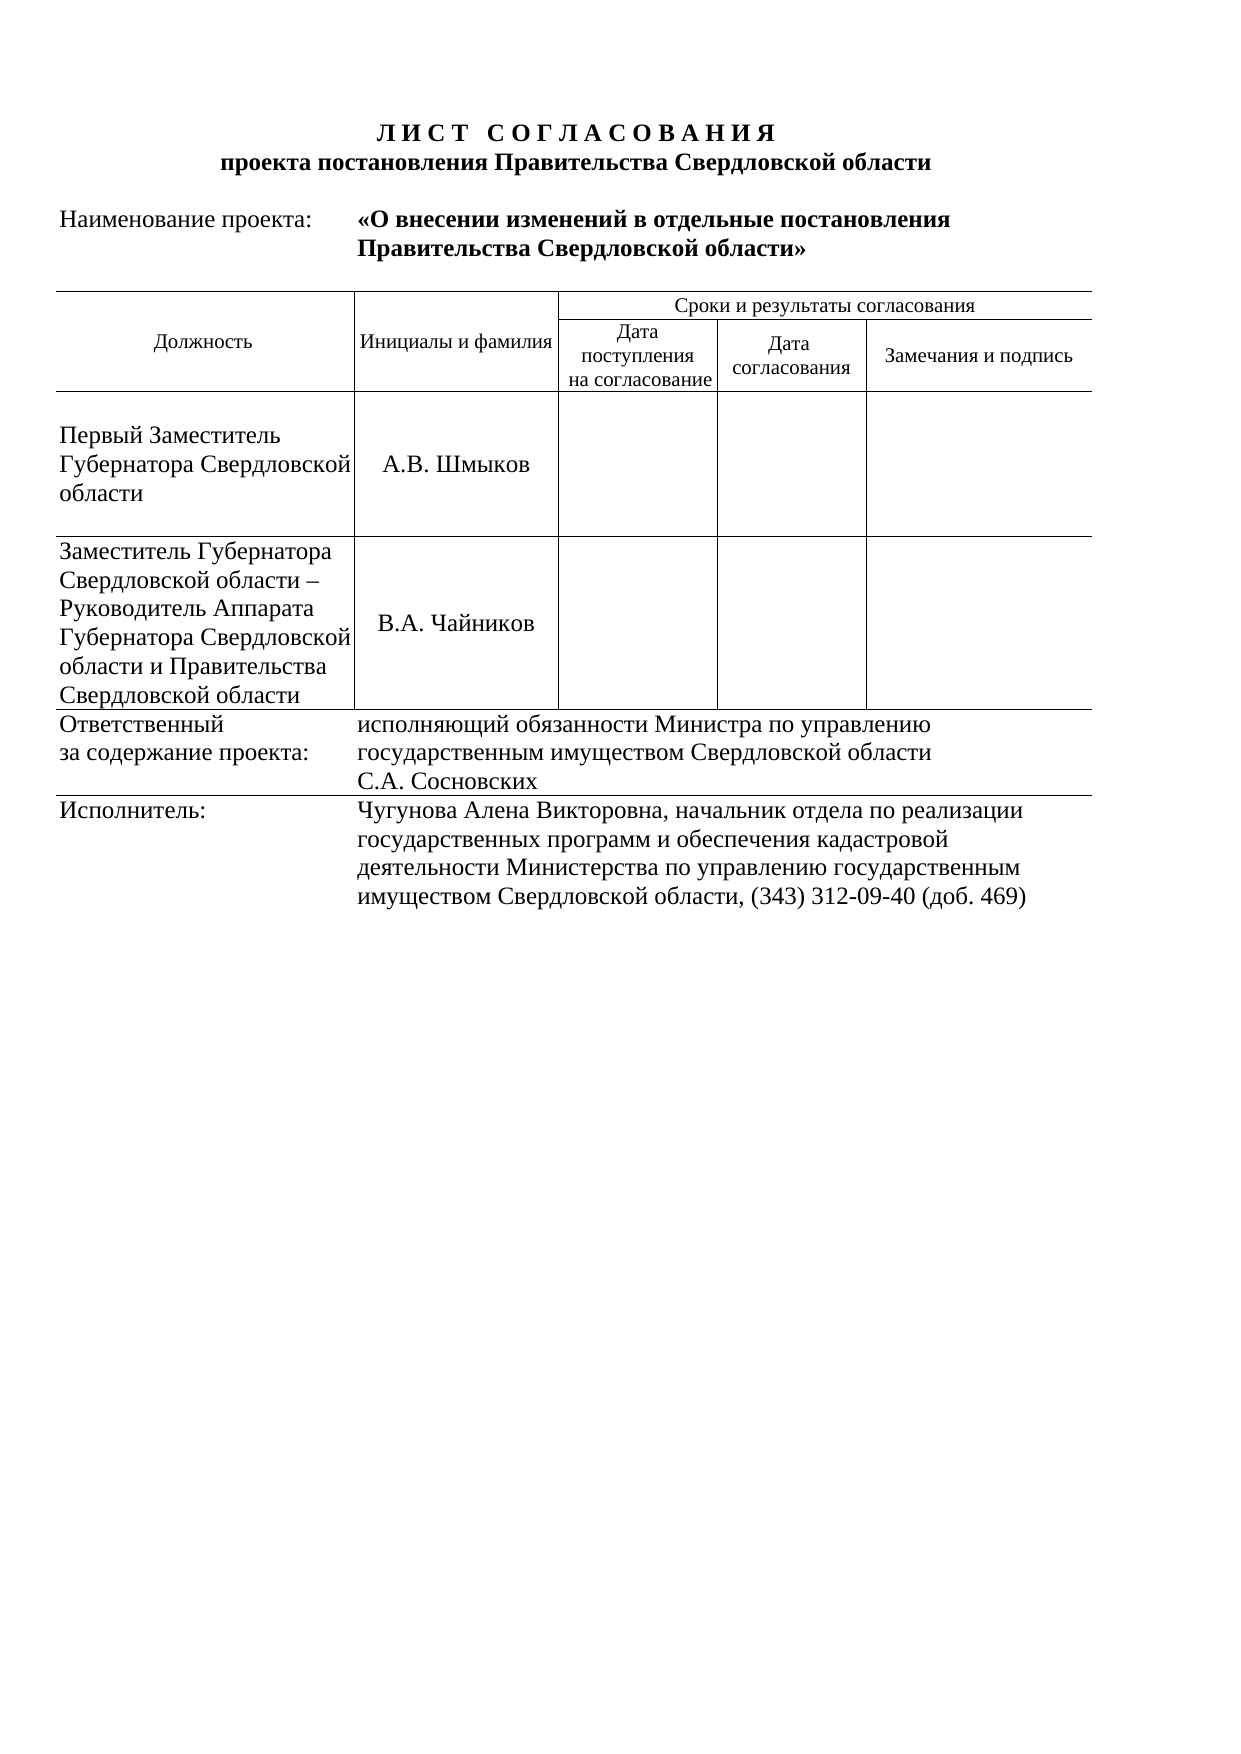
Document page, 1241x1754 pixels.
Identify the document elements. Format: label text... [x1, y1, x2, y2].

table_cell Ответственный за содержание проекта: [56, 710, 354, 795]
table_cell [559, 392, 717, 536]
table_cell Замечания и подпись [867, 320, 1092, 391]
table_cell Должность [56, 292, 354, 391]
table_cell Чугунова Алена Викторовна, начальник отдела по реализации государственных программ и обеспечения кадастровой деятельности Министерства по управлению государственным имуществом Свердловской области, (343) 312-09-40 (доб. 469) [354, 796, 1092, 910]
table_cell Дата поступления на согласование [559, 320, 717, 391]
table_cell Первый Заместитель Губернатора Свердловской области [56, 392, 354, 536]
table_cell [718, 537, 866, 708]
table_cell Исполнитель: [56, 796, 354, 910]
table_cell Заместитель Губернатора Свердловской области – Руководитель Аппарата Губернатора Свердловской области и Правительства Свердловской области [56, 537, 354, 708]
table_cell [867, 537, 1092, 708]
table_cell А.В. Шмыков [355, 392, 558, 536]
text проекта постановления Правительства Свердловской области [59, 147, 1092, 176]
table_cell [559, 537, 717, 708]
table_cell В.А. Чайников [355, 537, 558, 708]
text ЛИСТ СОГЛАСОВАНИЯ [59, 118, 1092, 147]
table_cell Сроки и результаты согласования [559, 292, 1092, 319]
table_cell исполняющий обязанности Министра по управлению государственным имуществом Свердловской области С.А. Сосновских [354, 710, 1092, 795]
table_cell Инициалы и фамилия [355, 292, 558, 391]
table_cell [867, 392, 1092, 536]
table_header Наименование проекта: [56, 204, 354, 291]
table_cell Дата согласования [718, 320, 866, 391]
table_header «О внесении изменений в отдельные постановления Правительства Свердловской области» [354, 204, 1092, 291]
table_cell [718, 392, 866, 536]
